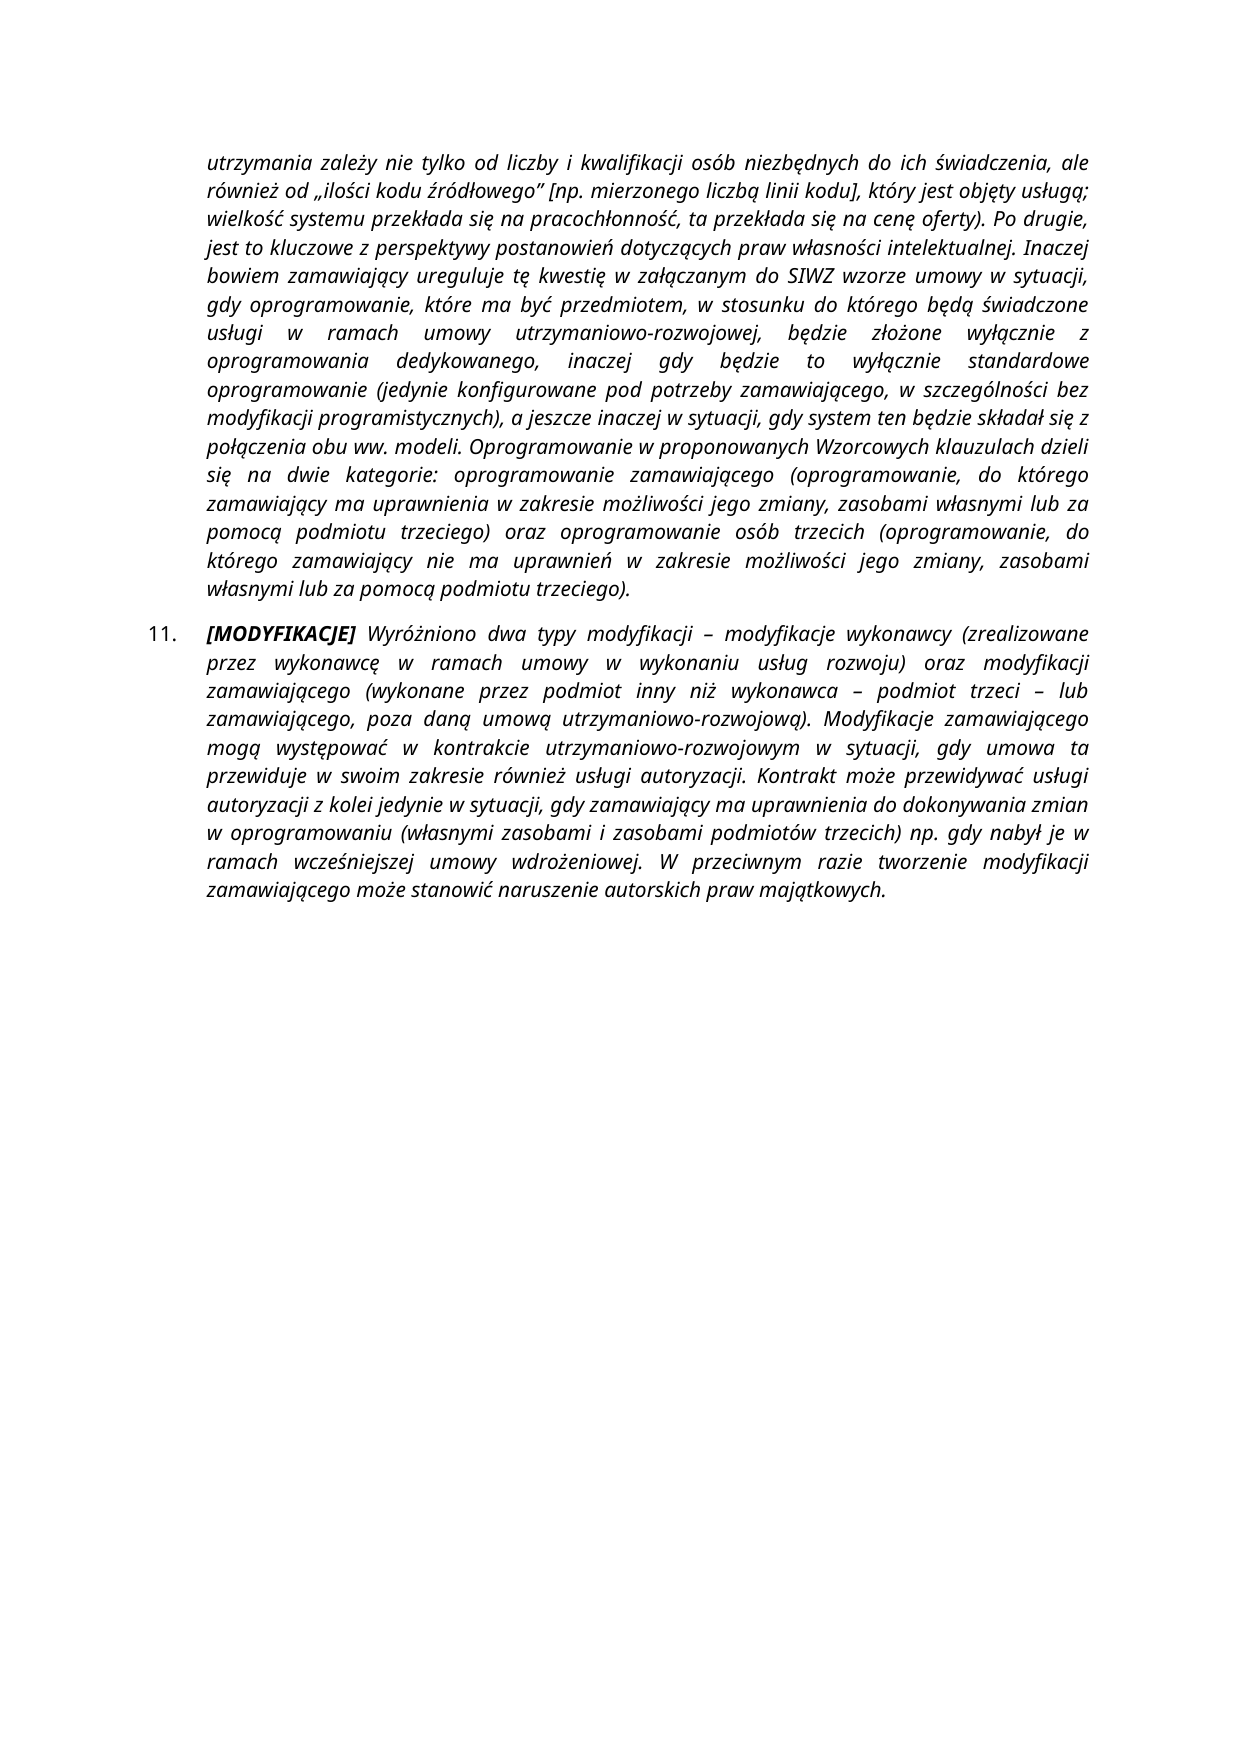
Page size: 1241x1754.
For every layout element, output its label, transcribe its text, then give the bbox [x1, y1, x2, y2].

list utrzymania zależy nie tylko od liczby i kwalifikacji osób niezbędnych do ich świadczenia, ale również od „ilości kodu źródłowego” [np. mierzonego liczbą linii kodu], który jest objęty usługą; wielkość systemu przekłada się na pracochłonność, ta przekłada się na cenę oferty). Po drugie, jest to kluczowe z perspektywy postanowień dotyczących praw własności intelektualnej. Inaczej bowiem zamawiający ureguluje tę kwestię w załączanym do SIWZ wzorze umowy w sytuacji, gdy oprogramowanie, które ma być przedmiotem, w stosunku do którego będą świadczone usługi w ramach umowy utrzymaniowo-rozwojowej, będzie złożone wyłącznie z oprogramowania dedykowanego, inaczej gdy będzie to wyłącznie standardowe oprogramowanie (jedynie konfigurowane pod potrzeby zamawiającego, w szczególności bez modyfikacji programistycznych), a jeszcze inaczej w sytuacji, gdy system ten będzie składał się z połączenia obu ww. modeli. Oprogramowanie w proponowanych Wzorcowych klauzulach dzieli się na dwie kategorie: oprogramowanie zamawiającego (oprogramowanie, do którego zamawiający ma uprawnienia w zakresie możliwości jego zmiany, zasobami własnymi lub za pomocą podmiotu trzeciego) oraz oprogramowanie osób trzecich (oprogramowanie, do którego zamawiający nie ma uprawnień w zakresie możliwości jego zmiany, zasobami własnymi lub za pomocą podmiotu trzeciego). [148, 148, 1093, 603]
list [MODYFIKACJE] Wyróżniono dwa typy modyfikacji – modyfikacje wykonawcy (zrealizowane przez wykonawcę w ramach umowy w wykonaniu usług rozwoju) oraz modyfikacji zamawiającego (wykonane przez podmiot inny niż wykonawca – podmiot trzeci – lub zamawiającego, poza daną umową utrzymaniowo-rozwojową). Modyfikacje zamawiającego mogą występować w kontrakcie utrzymaniowo-rozwojowym w sytuacji, gdy umowa ta przewiduje w swoim zakresie również usługi autoryzacji. Kontrakt może przewidywać usługi autoryzacji z kolei jedynie w sytuacji, gdy zamawiający ma uprawnienia do dokonywania zmian w oprogramowaniu (własnymi zasobami i zasobami podmiotów trzecich) np. gdy nabył je w ramach wcześniejszej umowy wdrożeniowej. W przeciwnym razie tworzenie modyfikacji zamawiającego może stanowić naruszenie autorskich praw majątkowych. [148, 619, 1093, 904]
